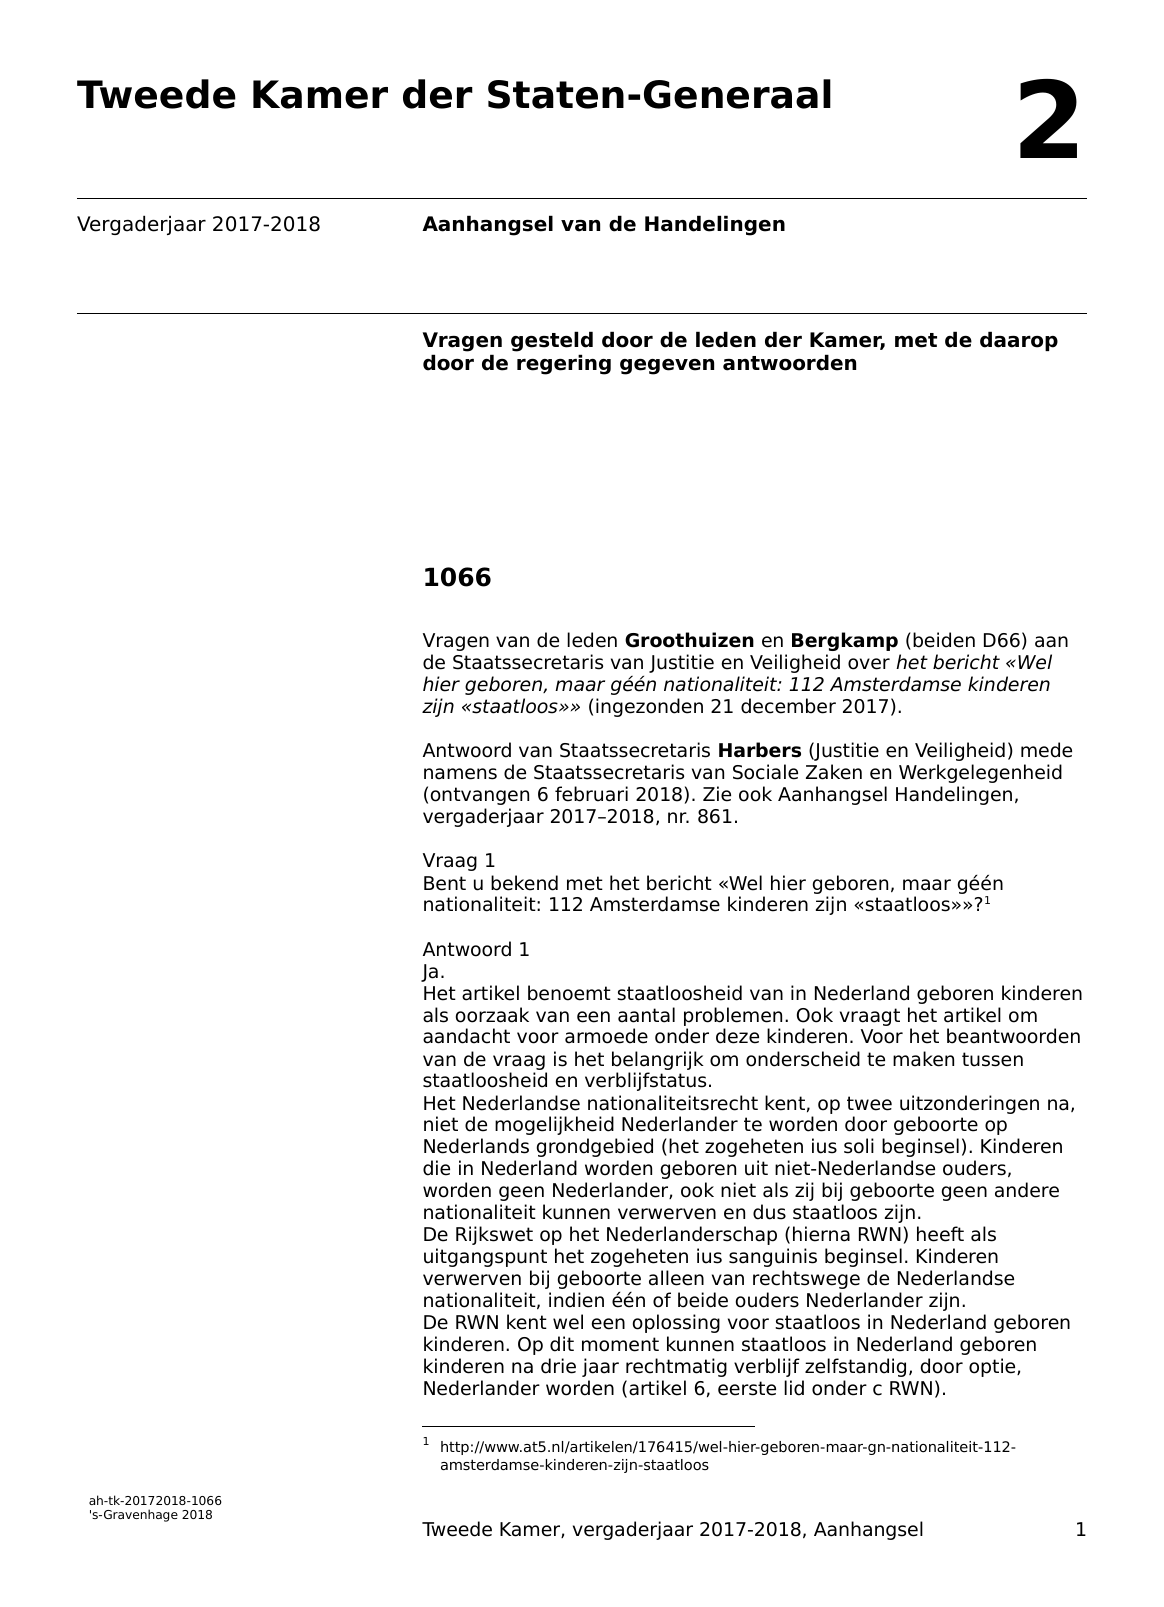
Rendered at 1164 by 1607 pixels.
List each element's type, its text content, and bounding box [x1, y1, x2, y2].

text 's-Gravenhage 2018 [88, 1508, 323, 1522]
text Ja. [422, 961, 1087, 982]
text http://www.at5.nl/artikelen/176415/wel-hier-geboren-maar-gn-nationaliteit-112-amsterdamse-kinderen-zijn-staatloos [422, 1435, 1087, 1474]
text Vragen van de leden Groothuizen en Bergkamp (beiden D66) aan de Staatssecretaris van Justitie en Veiligheid over het bericht «Wel hier geboren, maar géén nationaliteit: 112 Amsterdamse kinderen zijn «staatloos»» (ingezonden 21 december 2017). [422, 630, 1087, 718]
table_cell [77, 314, 422, 375]
table_header Tweede Kamer der Staten-Generaal [77, 59, 886, 198]
text ah-tk-20172018-1066 [88, 1494, 323, 1508]
text Antwoord van Staatssecretaris Harbers (Justitie en Veiligheid) mede namens de Staatssecretaris van Sociale Zaken en Werkgelegenheid (ontvangen 6 februari 2018). Zie ook Aanhangsel Handelingen, vergaderjaar 2017–2018, nr. 861. [422, 740, 1087, 828]
text Het artikel benoemt staatloosheid van in Nederland geboren kinderen als oorzaak van een aantal problemen. Ook vraagt het artikel om aandacht voor armoede onder deze kinderen. Voor het beantwoorden van de vraag is het belangrijk om onderscheid te maken tussen staatloosheid en verblijfstatus. [422, 982, 1087, 1092]
text De Rijkswet op het Nederlanderschap (hierna RWN) heeft als uitgangspunt het zogeheten ius sanguinis beginsel. Kinderen verwerven bij geboorte alleen van rechtswege de Nederlandse nationaliteit, indien één of beide ouders Nederlander zijn. [422, 1224, 1087, 1312]
table_cell Aanhangsel van de Handelingen [422, 199, 1087, 313]
text Het Nederlandse nationaliteitsrecht kent, op twee uitzonderingen na, niet de mogelijkheid Nederlander te worden door geboorte op Nederlands grondgebied (het zogeheten ius soli beginsel). Kinderen die in Nederland worden geboren uit niet-Nederlandse ouders, worden geen Nederlander, ook niet als zij bij geboorte geen andere nationaliteit kunnen verwerven en dus staatloos zijn. [422, 1092, 1087, 1224]
table_cell Vragen gesteld door de leden der Kamer, met de daarop door de regering gegeven antwoorden [422, 314, 1087, 375]
text Bent u bekend met het bericht «Wel hier geboren, maar géén nationaliteit: 112 Amsterdamse kinderen zijn «staatloos»»? [422, 872, 1087, 916]
table_cell Vergaderjaar 2017-2018 [77, 199, 422, 313]
text Vraag 1 [422, 850, 1087, 872]
text De RWN kent wel een oplossing voor staatloos in Nederland geboren kinderen. Op dit moment kunnen staatloos in Nederland geboren kinderen na drie jaar rechtmatig verblijf zelfstandig, door optie, Nederlander worden (artikel 6, eerste lid onder c RWN). [422, 1312, 1087, 1400]
text Antwoord 1 [422, 938, 1087, 961]
text 1066 [422, 563, 1087, 592]
table_header 2 [886, 59, 1087, 198]
